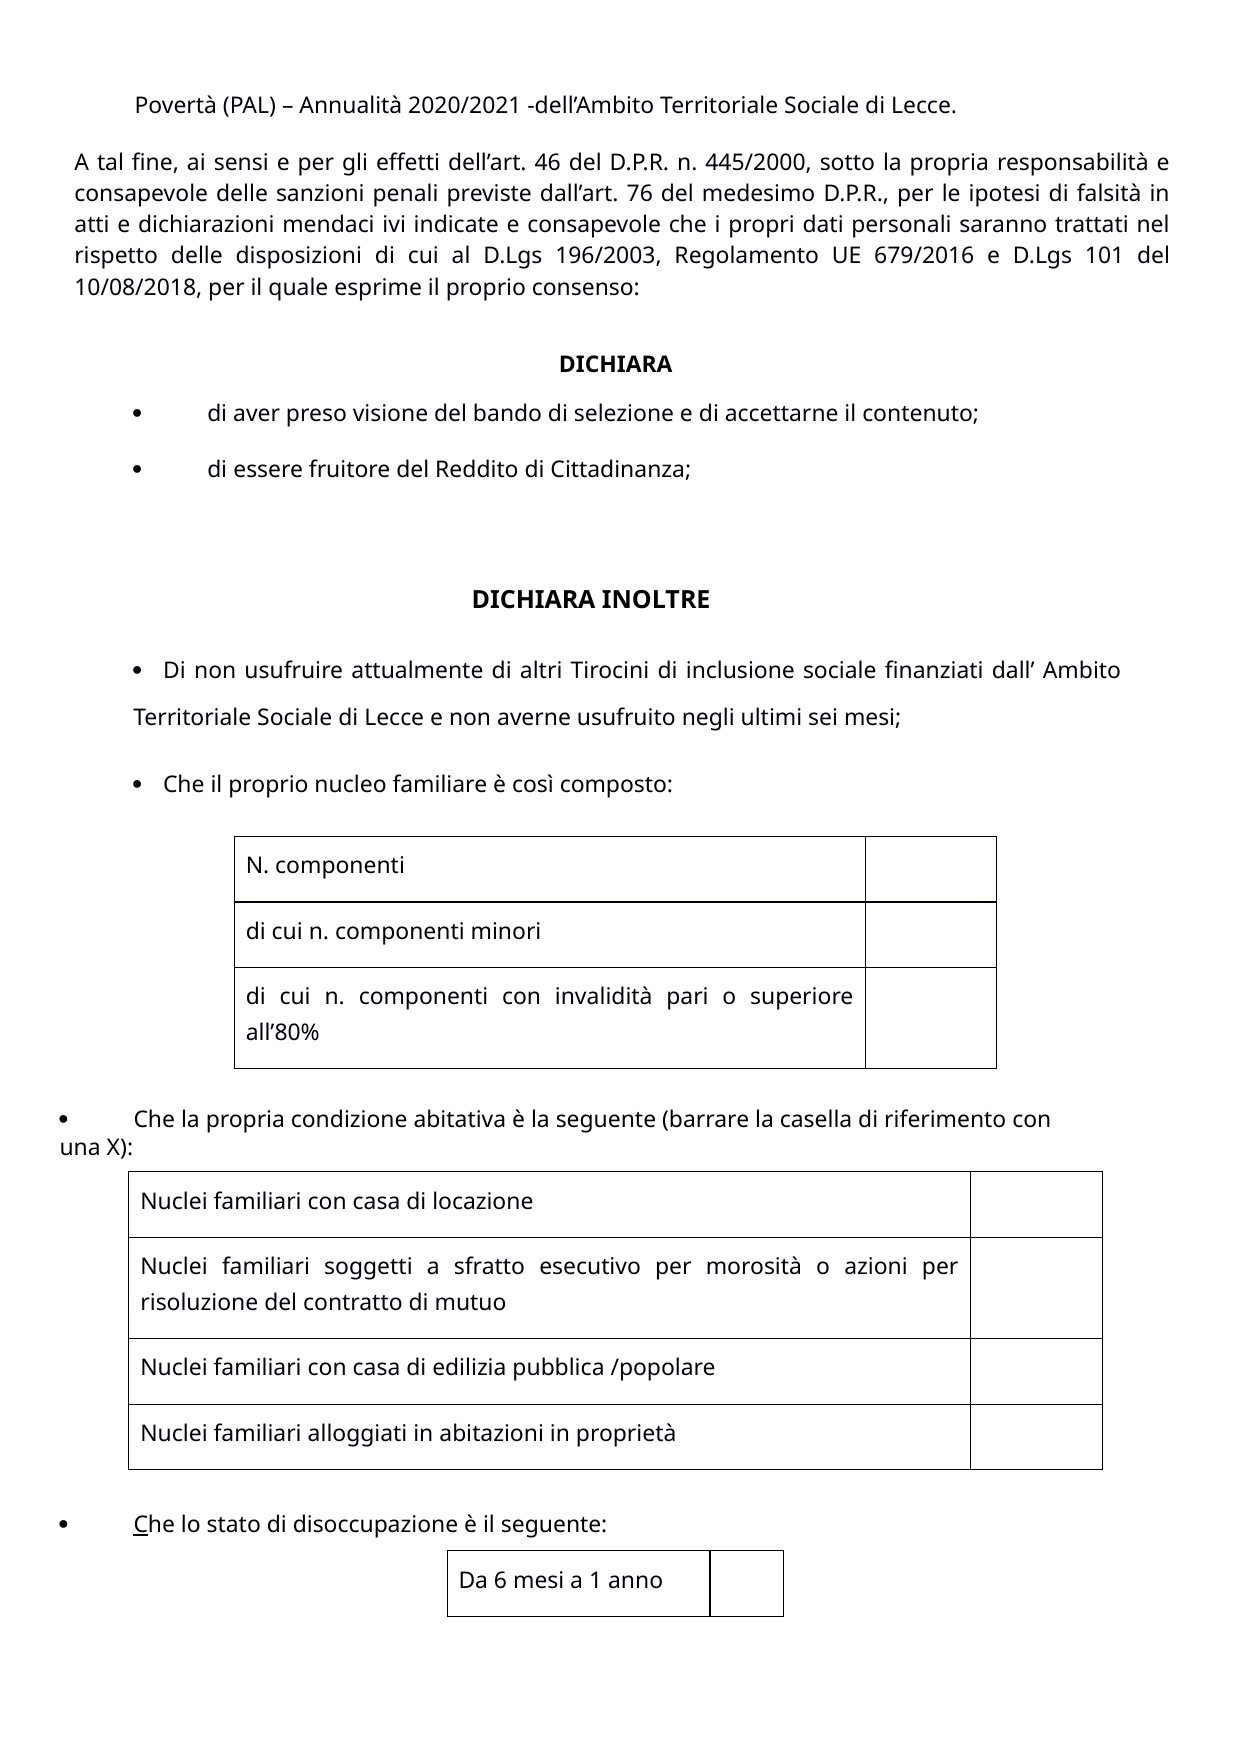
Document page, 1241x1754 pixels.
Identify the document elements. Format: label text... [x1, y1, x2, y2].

list Che il proprio nucleo familiare è così composto: [133, 768, 1122, 799]
list di aver preso visione del bando di selezione e di accettarne il contenuto; [133, 396, 1160, 428]
table_header Da 6 mesi a 1 anno [448, 1551, 709, 1616]
list Che lo stato di disoccupazione è il seguente: [59, 1510, 958, 1538]
table_cell Nuclei familiari soggetti a sfratto esecutivo per morosità o azioni per risoluzione del contratto di mutuo [129, 1238, 970, 1338]
list Che la propria condizione abitativa è la seguente (barrare la casella di riferimento con una X): [59, 1105, 1083, 1161]
table_cell di cui n. componenti minori [235, 903, 865, 967]
table_cell [866, 903, 996, 967]
table_header Nuclei familiari con casa di locazione [129, 1172, 970, 1237]
list A tal fine, ai sensi e per gli effetti dell’art. 46 del D.P.R. n. 445/2000, sotto la propria responsabilità e consapevole delle sanzioni penali previste dall’art. 76 del medesimo D.P.R., per le ipotesi di falsità in atti e dichiarazioni mendaci ivi indicate e consapevole che i propri dati personali saranno trattati nel rispetto delle disposizioni di cui al D.Lgs 196/2003, Regolamento UE 679/2016 e D.Lgs 101 del 10/08/2018, per il quale esprime il proprio consenso: [74, 145, 1172, 302]
table_cell Nuclei familiari con casa di edilizia pubblica /popolare [129, 1339, 970, 1403]
table_header [971, 1172, 1102, 1237]
table_header [866, 837, 996, 901]
text DICHIARA [59, 348, 1172, 379]
table_header N. componenti [235, 837, 865, 901]
table_cell [971, 1405, 1102, 1469]
list Povertà (PAL) – Annualità 2020/2021 -dell’Ambito Territoriale Sociale di Lecce. [97, 89, 1172, 120]
table_header [711, 1551, 783, 1616]
table_cell Nuclei familiari alloggiati in abitazioni in proprietà [129, 1405, 970, 1469]
list Di non usufruire attualmente di altri Tirocini di inclusione sociale finanziati dall’ Ambito Territoriale Sociale di Lecce e non averne usufruito negli ultimi sei mesi; [133, 654, 1122, 732]
list di essere fruitore del Reddito di Cittadinanza; [133, 453, 1160, 484]
table_cell [971, 1339, 1102, 1403]
picture [691, 460, 718, 478]
table_cell [971, 1238, 1102, 1338]
table_cell [866, 968, 996, 1068]
table_cell di cui n. componenti con invalidità pari o superiore all’80% [235, 968, 865, 1068]
text DICHIARA INOLTRE [59, 582, 1122, 616]
